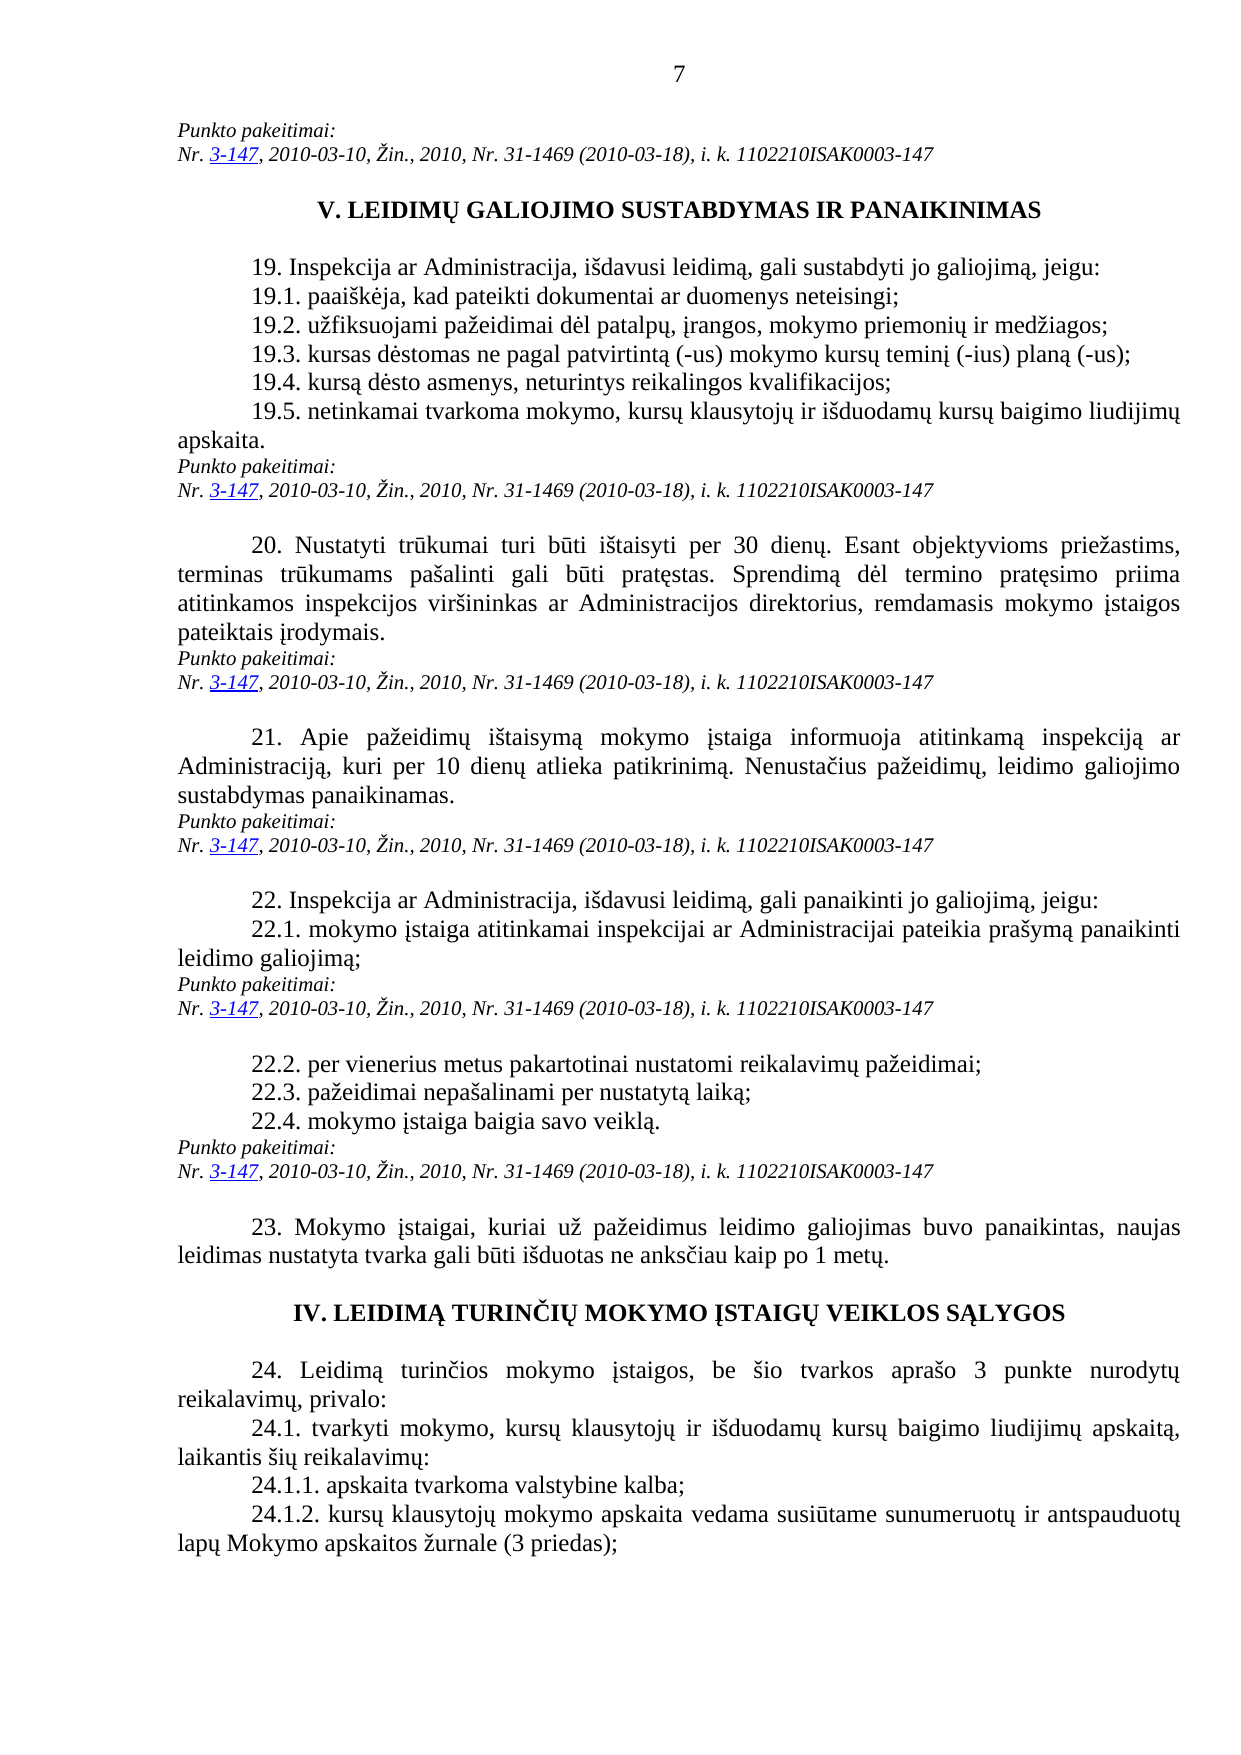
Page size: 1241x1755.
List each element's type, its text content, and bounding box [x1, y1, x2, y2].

text Punkto pakeitimai: [177, 118, 1181, 142]
text Punkto pakeitimai: [177, 646, 1181, 670]
text 23. Mokymo įstaigai, kuriai už pažeidimus leidimo galiojimas buvo panaikintas, naujas leidimas nustatyta tvarka gali būti išduotas ne anksčiau kaip po 1 metų. [177, 1212, 1181, 1269]
text 24.1. tvarkyti mokymo, kursų klausytojų ir išduodamų kursų baigimo liudijimų apskaitą, laikantis šių reikalavimų: [177, 1413, 1181, 1471]
text 24. Leidimą turinčios mokymo įstaigos, be šio tvarkos aprašo 3 punkte nurodytų reikalavimų, privalo: [177, 1356, 1181, 1413]
text 22.3. pažeidimai nepašalinami per nustatytą laiką; [177, 1077, 1181, 1106]
text 19.5. netinkamai tvarkoma mokymo, kursų klausytojų ir išduodamų kursų baigimo liudijimų apskaita. [177, 396, 1181, 454]
text Punkto pakeitimai: [177, 809, 1181, 833]
text 22.1. mokymo įstaiga atitinkamai inspekcijai ar Administracijai pateikia prašymą panaikinti leidimo galiojimą; [177, 914, 1181, 972]
text V. LEIDIMŲ GALIOJIMO SUSTABDYMAS IR PANAIKINIMAS [177, 195, 1181, 224]
text Nr. 3-147, 2010-03-10, Žin., 2010, Nr. 31-1469 (2010-03-18), i. k. 1102210ISAK0003-147 [177, 670, 1181, 694]
text 20. Nustatyti trūkumai turi būti ištaisyti per 30 dienų. Esant objektyvioms priežastims, terminas trūkumams pašalinti gali būti pratęstas. Sprendimą dėl termino pratęsimo priima atitinkamos inspekcijos viršininkas ar Administracijos direktorius, remdamasis mokymo įstaigos pateiktais įrodymais. [177, 531, 1181, 646]
text Punkto pakeitimai: [177, 1135, 1181, 1159]
text Nr. 3-147, 2010-03-10, Žin., 2010, Nr. 31-1469 (2010-03-18), i. k. 1102210ISAK0003-147 [177, 996, 1181, 1020]
text 19.3. kursas dėstomas ne pagal patvirtintą (-us) mokymo kursų teminį (-ius) planą (-us); [177, 339, 1181, 367]
text 21. Apie pažeidimų ištaisymą mokymo įstaiga informuoja atitinkamą inspekciją ar Administraciją, kuri per 10 dienų atlieka patikrinimą. Nenustačius pažeidimų, leidimo galiojimo sustabdymas panaikinamas. [177, 722, 1181, 809]
text 24.1.1. apskaita tvarkoma valstybine kalba; [177, 1471, 1181, 1499]
text 19. Inspekcija ar Administracija, išdavusi leidimą, gali sustabdyti jo galiojimą, jeigu: [177, 252, 1181, 281]
text Nr. 3-147, 2010-03-10, Žin., 2010, Nr. 31-1469 (2010-03-18), i. k. 1102210ISAK0003-147 [177, 833, 1181, 857]
text IV. LEIDIMĄ TURINČIŲ MOKYMO ĮSTAIGŲ VEIKLOS SĄLYGOS [177, 1298, 1181, 1327]
text Punkto pakeitimai: [177, 454, 1181, 478]
text Nr. 3-147, 2010-03-10, Žin., 2010, Nr. 31-1469 (2010-03-18), i. k. 1102210ISAK0003-147 [177, 142, 1181, 166]
text Punkto pakeitimai: [177, 972, 1181, 996]
text 19.4. kursą dėsto asmenys, neturintys reikalingos kvalifikacijos; [177, 367, 1181, 396]
text 19.1. paaiškėja, kad pateikti dokumentai ar duomenys neteisingi; [177, 281, 1181, 310]
text Nr. 3-147, 2010-03-10, Žin., 2010, Nr. 31-1469 (2010-03-18), i. k. 1102210ISAK0003-147 [177, 478, 1181, 502]
text 24.1.2. kursų klausytojų mokymo apskaita vedama susiūtame sunumeruotų ir antspauduotų lapų Mokymo apskaitos žurnale (3 priedas); [177, 1499, 1181, 1557]
text 19.2. užfiksuojami pažeidimai dėl patalpų, įrangos, mokymo priemonių ir medžiagos; [177, 310, 1181, 339]
text Nr. 3-147, 2010-03-10, Žin., 2010, Nr. 31-1469 (2010-03-18), i. k. 1102210ISAK0003-147 [177, 1159, 1181, 1183]
text 22.4. mokymo įstaiga baigia savo veiklą. [177, 1106, 1181, 1135]
text 22. Inspekcija ar Administracija, išdavusi leidimą, gali panaikinti jo galiojimą, jeigu: [177, 886, 1181, 914]
text 22.2. per vienerius metus pakartotinai nustatomi reikalavimų pažeidimai; [177, 1049, 1181, 1077]
